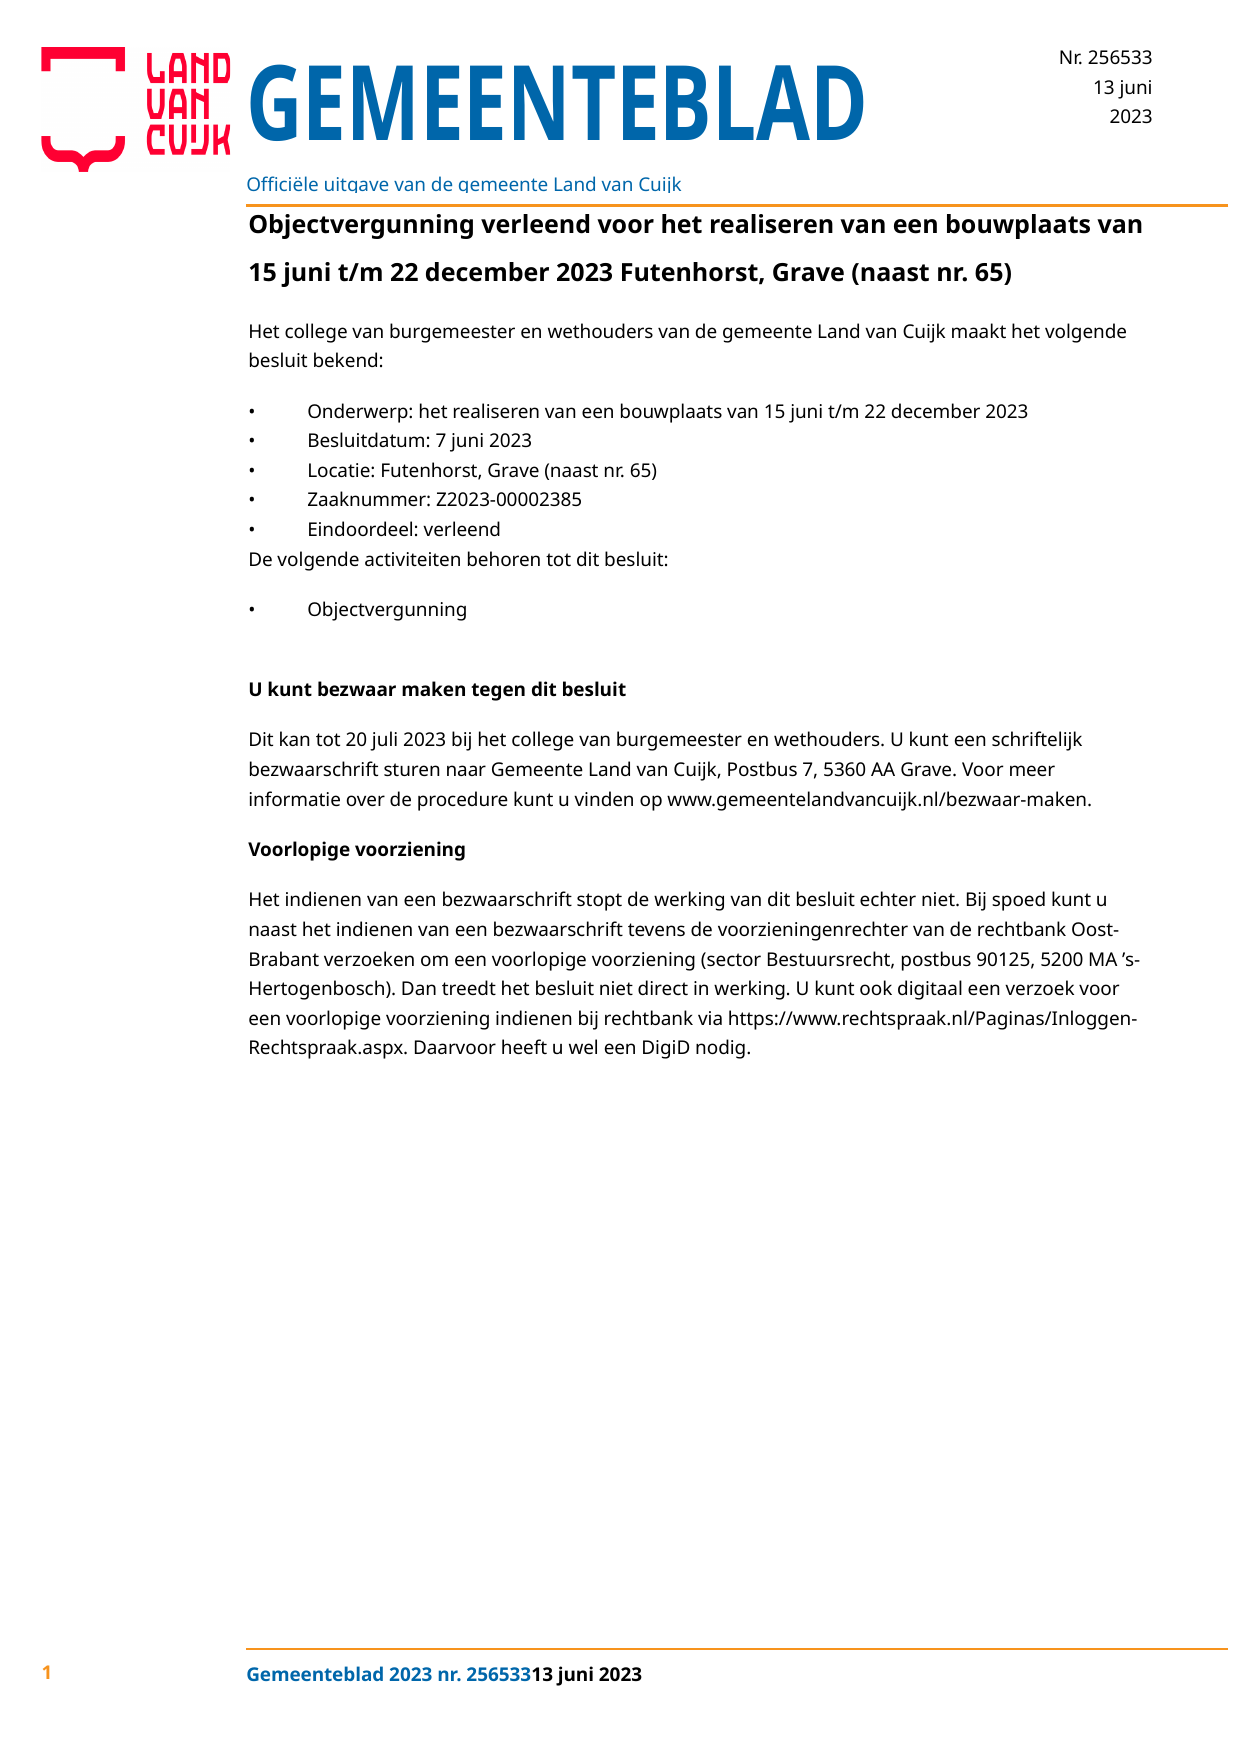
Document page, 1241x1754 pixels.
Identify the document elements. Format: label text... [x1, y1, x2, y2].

list Eindoordeel: verleend [248, 516, 1152, 542]
text Voorlopige voorziening [248, 836, 1152, 862]
text De volgende activiteiten behoren tot dit besluit: [248, 546, 1152, 572]
text Objectvergunning verleend voor het realiseren van een bouwplaats van 15 juni t/m 22 december 2023 Futenhorst, Grave (naast nr. 65) [248, 207, 1152, 288]
text U kunt bezwaar maken tegen dit besluit [248, 676, 1152, 702]
list Zaaknummer: Z2023-00002385 [248, 487, 1152, 512]
list Objectvergunning [248, 596, 1152, 622]
list Locatie: Futenhorst, Grave (naast nr. 65) [248, 457, 1152, 483]
list Besluitdatum: 7 juni 2023 [248, 427, 1152, 453]
picture [41, 47, 231, 172]
text Het college van burgemeester en wethouders van de gemeente Land van Cuijk maakt het volgende besluit bekend: [248, 318, 1152, 373]
text Dit kan tot 20 juli 2023 bij het college van burgemeester en wethouders. U kunt een schriftelijk bezwaarschrift sturen naar Gemeente Land van Cuijk, Postbus 7, 5360 AA Grave. Voor meer informatie over de procedure kunt u vinden op www.gemeentelandvancuijk.nl/bezwaar-maken. [248, 727, 1152, 812]
text Het indienen van een bezwaarschrift stopt de werking van dit besluit echter niet. Bij spoed kunt u naast het indienen van een bezwaarschrift tevens de voorzieningenrechter van de rechtbank Oost-Brabant verzoeken om een voorlopige voorziening (sector Bestuursrecht, postbus 90125, 5200 MA ’s-Hertogenbosch). Dan treedt het besluit niet direct in werking. U kunt ook digitaal een verzoek voor een voorlopige voorziening indienen bij rechtbank via https://www.rechtspraak.nl/Paginas/Inloggen-Rechtspraak.aspx. Daarvoor heeft u wel een DigiD nodig. [248, 887, 1152, 1060]
list Onderwerp: het realiseren van een bouwplaats van 15 juni t/m 22 december 2023 [248, 398, 1152, 424]
